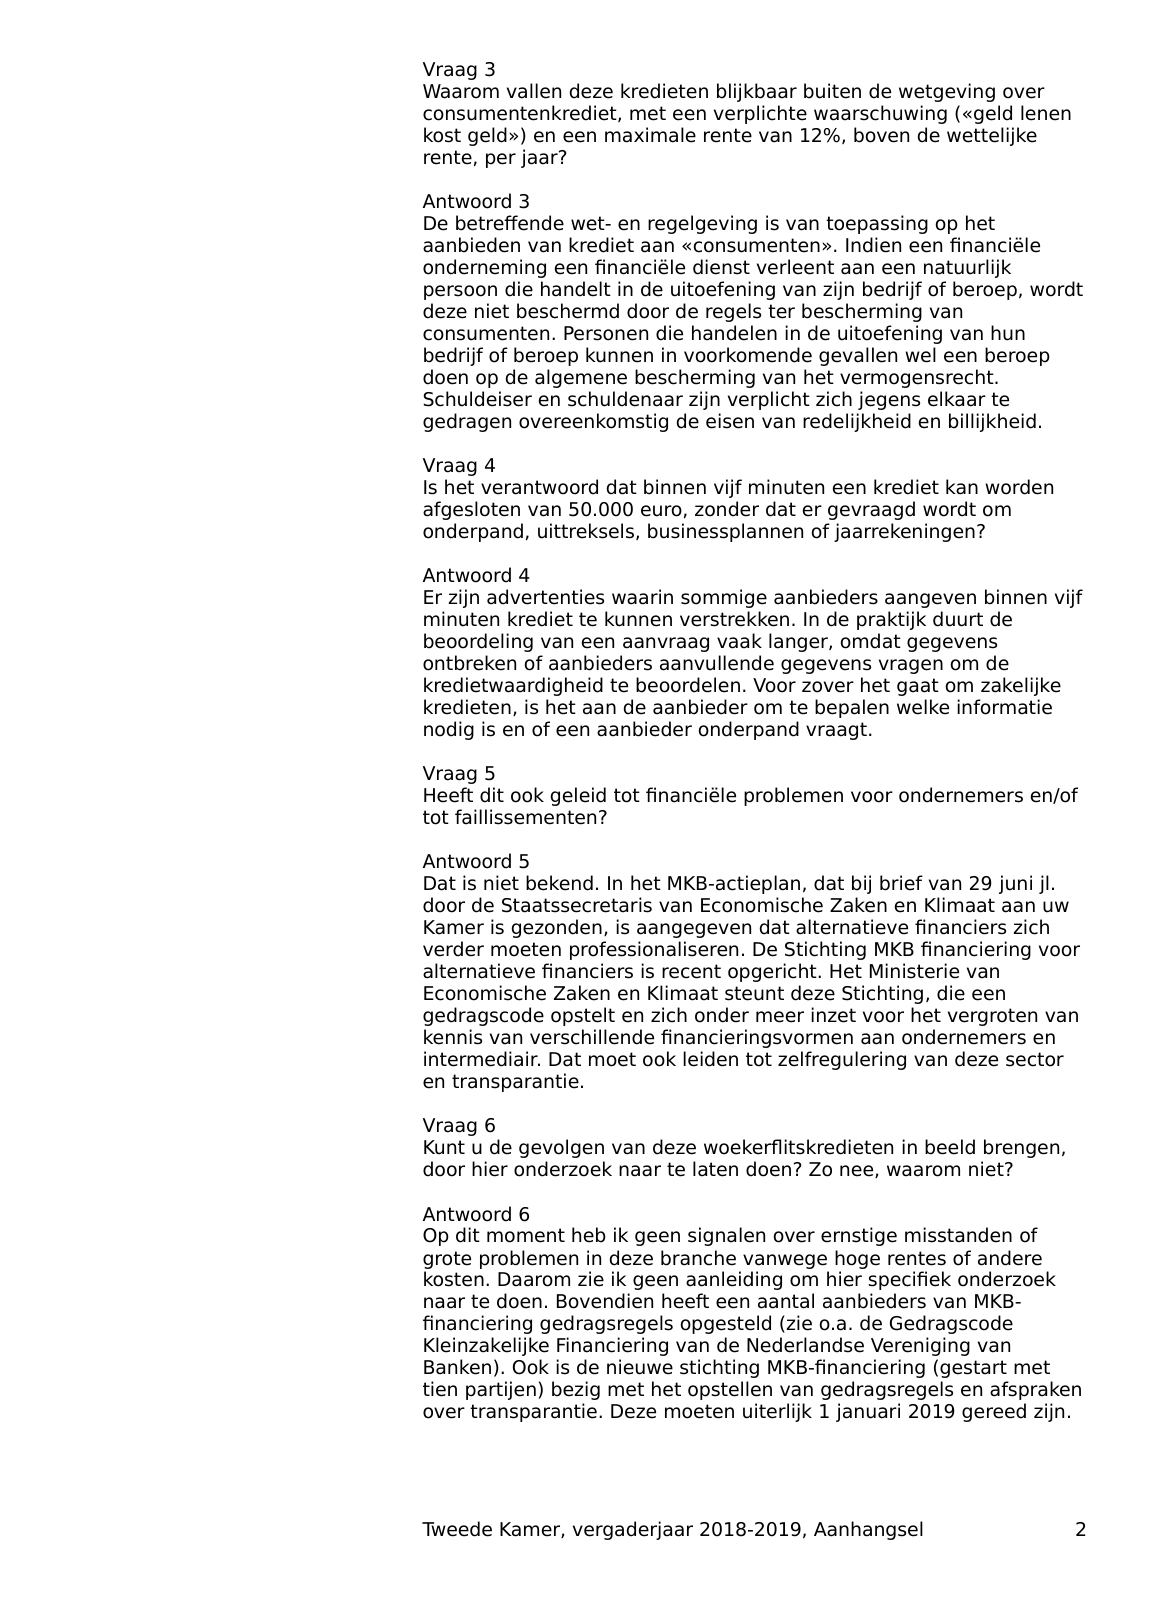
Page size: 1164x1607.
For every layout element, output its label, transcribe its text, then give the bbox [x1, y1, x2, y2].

text Antwoord 5 [422, 851, 1087, 873]
text De betreffende wet- en regelgeving is van toepassing op het aanbieden van krediet aan «consumenten». Indien een financiële onderneming een financiële dienst verleent aan een natuurlijk persoon die handelt in de uitoefening van zijn bedrijf of beroep, wordt deze niet beschermd door de regels ter bescherming van consumenten. Personen die handelen in de uitoefening van hun bedrijf of beroep kunnen in voorkomende gevallen wel een beroep doen op de algemene bescherming van het vermogensrecht. Schuldeiser en schuldenaar zijn verplicht zich jegens elkaar te gedragen overeenkomstig de eisen van redelijkheid en billijkheid. [422, 213, 1087, 433]
text Antwoord 4 [422, 565, 1087, 587]
text Dat is niet bekend. In het MKB-actieplan, dat bij brief van 29 juni jl. door de Staatssecretaris van Economische Zaken en Klimaat aan uw Kamer is gezonden, is aangegeven dat alternatieve financiers zich verder moeten professionaliseren. De Stichting MKB financiering voor alternatieve financiers is recent opgericht. Het Ministerie van Economische Zaken en Klimaat steunt deze Stichting, die een gedragscode opstelt en zich onder meer inzet voor het vergroten van kennis van verschillende financieringsvormen aan ondernemers en intermediair. Dat moet ook leiden tot zelfregulering van deze sector en transparantie. [422, 873, 1087, 1093]
text Heeft dit ook geleid tot financiële problemen voor ondernemers en/of tot faillissementen? [422, 785, 1087, 829]
text Vraag 3 [422, 59, 1087, 81]
text Kunt u de gevolgen van deze woekerflitskredieten in beeld brengen, door hier onderzoek naar te laten doen? Zo nee, waarom niet? [422, 1137, 1087, 1181]
text Antwoord 3 [422, 191, 1087, 213]
text Op dit moment heb ik geen signalen over ernstige misstanden of grote problemen in deze branche vanwege hoge rentes of andere kosten. Daarom zie ik geen aanleiding om hier specifiek onderzoek naar te doen. Bovendien heeft een aantal aanbieders van MKB-financiering gedragsregels opgesteld (zie o.a. de Gedragscode Kleinzakelijke Financiering van de Nederlandse Vereniging van Banken). Ook is de nieuwe stichting MKB-financiering (gestart met tien partijen) bezig met het opstellen van gedragsregels en afspraken over transparantie. Deze moeten uiterlijk 1 januari 2019 gereed zijn. [422, 1225, 1087, 1423]
text Er zijn advertenties waarin sommige aanbieders aangeven binnen vijf minuten krediet te kunnen verstrekken. In de praktijk duurt de beoordeling van een aanvraag vaak langer, omdat gegevens ontbreken of aanbieders aanvullende gegevens vragen om de kredietwaardigheid te beoordelen. Voor zover het gaat om zakelijke kredieten, is het aan de aanbieder om te bepalen welke informatie nodig is en of een aanbieder onderpand vraagt. [422, 587, 1087, 741]
text Antwoord 6 [422, 1203, 1087, 1225]
text Vraag 4 [422, 455, 1087, 477]
text Vraag 5 [422, 763, 1087, 785]
text Is het verantwoord dat binnen vijf minuten een krediet kan worden afgesloten van 50.000 euro, zonder dat er gevraagd wordt om onderpand, uittreksels, businessplannen of jaarrekeningen? [422, 477, 1087, 543]
text Waarom vallen deze kredieten blijkbaar buiten de wetgeving over consumentenkrediet, met een verplichte waarschuwing («geld lenen kost geld») en een maximale rente van 12%, boven de wettelijke rente, per jaar? [422, 81, 1087, 169]
text Vraag 6 [422, 1115, 1087, 1137]
